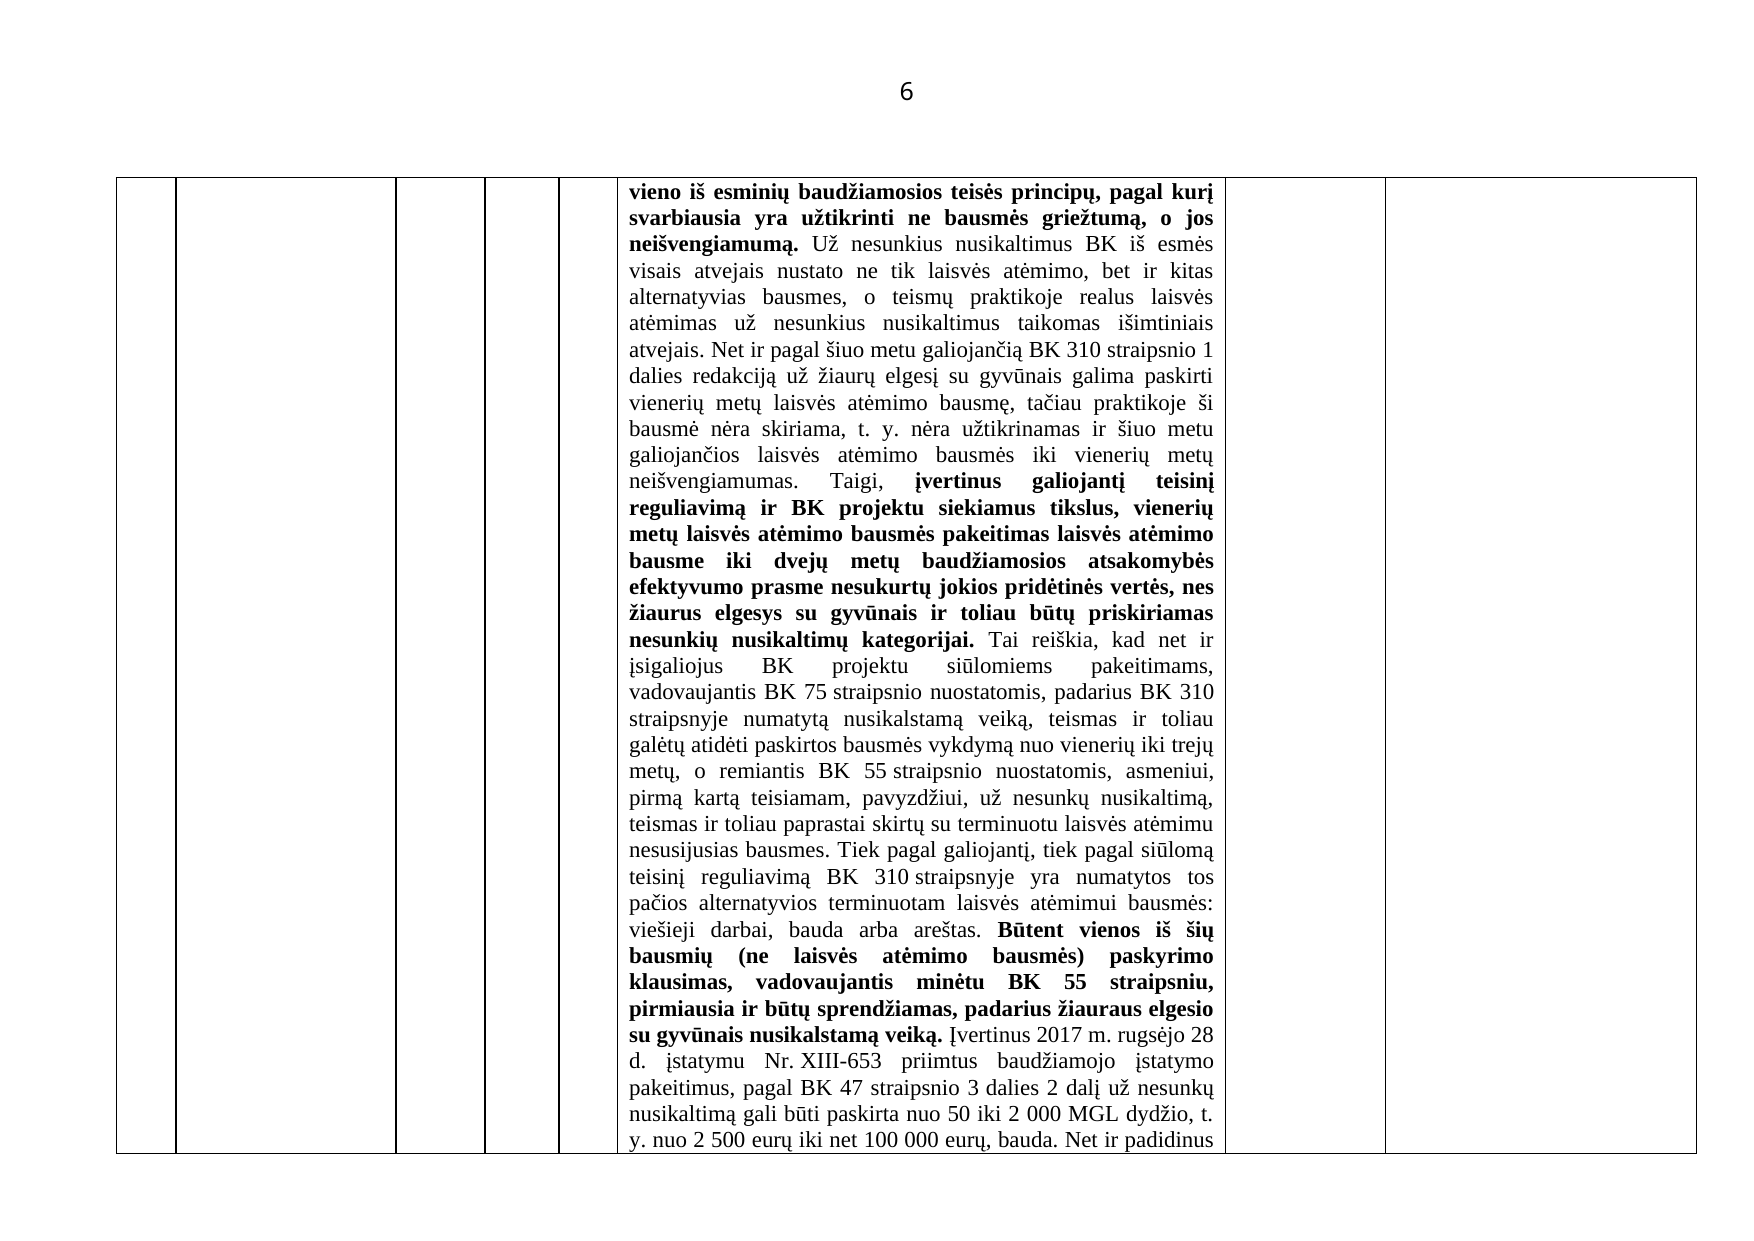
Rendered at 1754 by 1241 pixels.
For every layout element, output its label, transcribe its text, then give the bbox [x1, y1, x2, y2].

table_cell [1226, 178, 1385, 1153]
table_cell [397, 178, 484, 1153]
table_cell [560, 178, 617, 1153]
table_cell [177, 178, 395, 1153]
table_cell [486, 178, 558, 1153]
table_cell [1386, 178, 1696, 1153]
table_cell vieno iš esminių baudžiamosios teisės principų, pagal kurį svarbiausia yra užtikrinti ne bausmės griežtumą, o jos neišvengiamumą. Už nesunkius nusikaltimus BK iš esmės visais atvejais nustato ne tik laisvės atėmimo, bet ir kitas alternatyvias bausmes, o teismų praktikoje realus laisvės atėmimas už nesunkius nusikaltimus taikomas išimtiniais atvejais. Net ir pagal šiuo metu galiojančią BK 310 straipsnio 1 dalies redakciją už žiaurų elgesį su gyvūnais galima paskirti vienerių metų laisvės atėmimo bausmę, tačiau praktikoje ši bausmė nėra skiriama, t. y. nėra užtikrinamas ir šiuo metu galiojančios laisvės atėmimo bausmės iki vienerių metų neišvengiamumas. Taigi, įvertinus galiojantį teisinį reguliavimą ir BK projektu siekiamus tikslus, vienerių metų laisvės atėmimo bausmės pakeitimas laisvės atėmimo bausme iki dvejų metų baudžiamosios atsakomybės efektyvumo prasme nesukurtų jokios pridėtinės vertės, nes žiaurus elgesys su gyvūnais ir toliau būtų priskiriamas nesunkių nusikaltimų kategorijai. Tai reiškia, kad net ir įsigaliojus BK projektu siūlomiems pakeitimams, vadovaujantis BK 75 straipsnio nuostatomis, padarius BK 310 straipsnyje numatytą nusikalstamą veiką, teismas ir toliau galėtų atidėti paskirtos bausmės vykdymą nuo vienerių iki trejų metų, o remiantis BK 55 straipsnio nuostatomis, asmeniui, pirmą kartą teisiamam, pavyzdžiui, už nesunkų nusikaltimą, teismas ir toliau paprastai skirtų su terminuotu laisvės atėmimu nesusijusias bausmes. Tiek pagal galiojantį, tiek pagal siūlomą teisinį reguliavimą BK 310 straipsnyje yra numatytos tos pačios alternatyvios terminuotam laisvės atėmimui bausmės: viešieji darbai, bauda arba areštas. Būtent vienos iš šių bausmių (ne laisvės atėmimo bausmės) paskyrimo klausimas, vadovaujantis minėtu BK 55 straipsniu, pirmiausia ir būtų sprendžiamas, padarius žiauraus elgesio su gyvūnais nusikalstamą veiką. Įvertinus 2017 m. rugsėjo 28 d. įstatymu Nr. XIII-653 priimtus baudžiamojo įstatymo pakeitimus, pagal BK 47 straipsnio 3 dalies 2 dalį už nesunkų nusikaltimą gali būti paskirta nuo 50 iki 2 000 MGL dydžio, t. y. nuo 2 500 eurų iki net 100 000 eurų, bauda. Net ir padidinus [618, 178, 1225, 1153]
table_cell [117, 178, 175, 1153]
